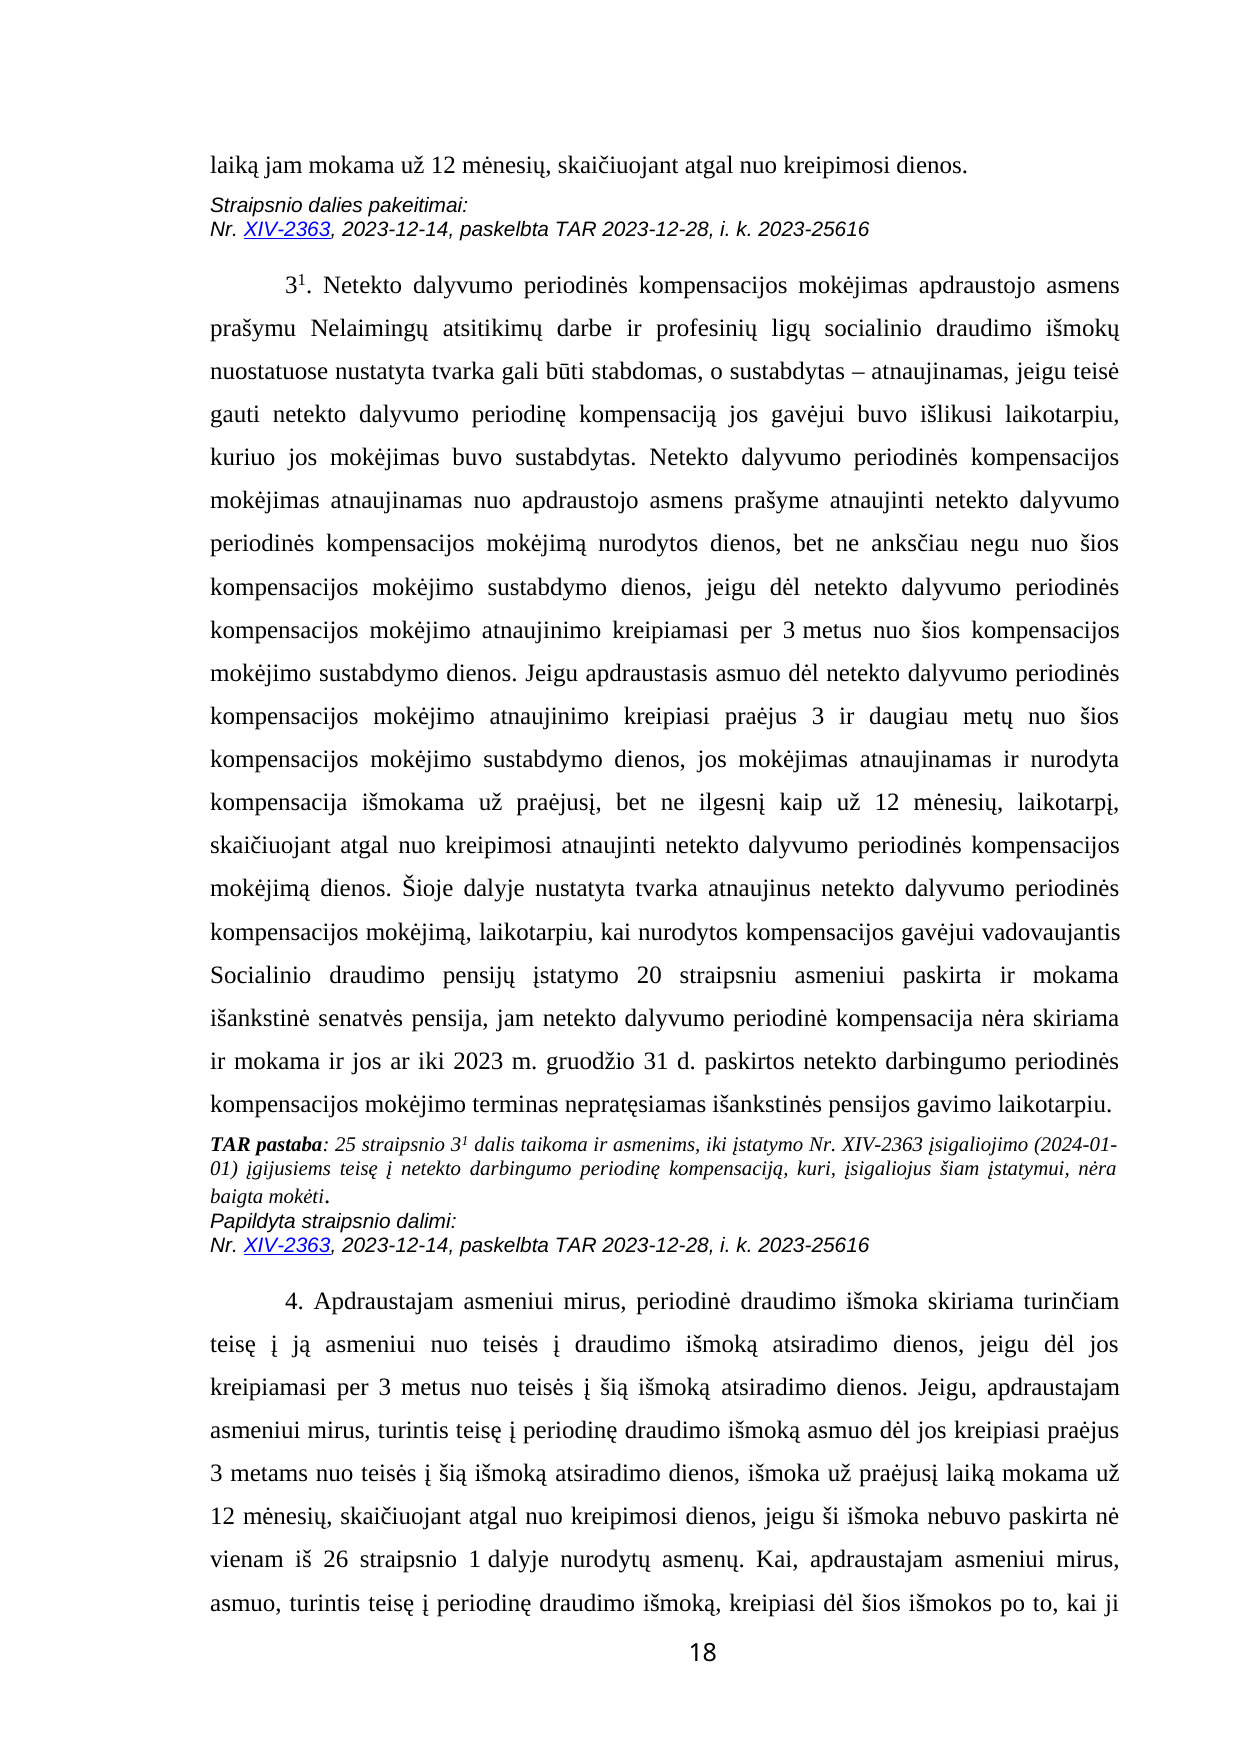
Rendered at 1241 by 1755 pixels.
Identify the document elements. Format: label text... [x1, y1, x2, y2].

text 4. Apdraustajam asmeniui mirus, periodinė draudimo išmoka skiriama turinčiam teisę į ją asmeniui nuo teisės į draudimo išmoką atsiradimo dienos, jeigu dėl jos kreipiamasi per 3 metus nuo teisės į šią išmoką atsiradimo dienos. Jeigu, apdraustajam asmeniui mirus, turintis teisę į periodinę draudimo išmoką asmuo dėl jos kreipiasi praėjus 3 metams nuo teisės į šią išmoką atsiradimo dienos, išmoka už praėjusį laiką mokama už 12 mėnesių, skaičiuojant atgal nuo kreipimosi dienos, jeigu ši išmoka nebuvo paskirta nė vienam iš 26 straipsnio 1 dalyje nurodytų asmenų. Kai, apdraustajam asmeniui mirus, asmuo, turintis teisę į periodinę draudimo išmoką, kreipiasi dėl šios išmokos po to, kai ji [210, 1286, 1120, 1616]
text laiką jam mokama už 12 mėnesių, skaičiuojant atgal nuo kreipimosi dienos. [210, 150, 1120, 179]
text Papildyta straipsnio dalimi: [210, 1209, 1120, 1233]
text Nr. XIV-2363, 2023-12-14, paskelbta TAR 2023-12-28, i. k. 2023-25616 [210, 1233, 1120, 1257]
text Nr. XIV-2363, 2023-12-14, paskelbta TAR 2023-12-28, i. k. 2023-25616 [210, 217, 1120, 241]
text 31. Netekto dalyvumo periodinės kompensacijos mokėjimas apdraustojo asmens prašymu Nelaimingų atsitikimų darbe ir profesinių ligų socialinio draudimo išmokų nuostatuose nustatyta tvarka gali būti stabdomas, o sustabdytas – atnaujinamas, jeigu teisė gauti netekto dalyvumo periodinę kompensaciją jos gavėjui buvo išlikusi laikotarpiu, kuriuo jos mokėjimas buvo sustabdytas. Netekto dalyvumo periodinės kompensacijos mokėjimas atnaujinamas nuo apdraustojo asmens prašyme atnaujinti netekto dalyvumo periodinės kompensacijos mokėjimą nurodytos dienos, bet ne anksčiau negu nuo šios kompensacijos mokėjimo sustabdymo dienos, jeigu dėl netekto dalyvumo periodinės kompensacijos mokėjimo atnaujinimo kreipiamasi per 3 metus nuo šios kompensacijos mokėjimo sustabdymo dienos. Jeigu apdraustasis asmuo dėl netekto dalyvumo periodinės kompensacijos mokėjimo atnaujinimo kreipiasi praėjus 3 ir daugiau metų nuo šios kompensacijos mokėjimo sustabdymo dienos, jos mokėjimas atnaujinamas ir nurodyta kompensacija išmokama už praėjusį, bet ne ilgesnį kaip už 12 mėnesių, laikotarpį, skaičiuojant atgal nuo kreipimosi atnaujinti netekto dalyvumo periodinės kompensacijos mokėjimą dienos. Šioje dalyje nustatyta tvarka atnaujinus netekto dalyvumo periodinės kompensacijos mokėjimą, laikotarpiu, kai nurodytos kompensacijos gavėjui vadovaujantis Socialinio draudimo pensijų įstatymo 20 straipsniu asmeniui paskirta ir mokama išankstinė senatvės pensija, jam netekto dalyvumo periodinė kompensacija nėra skiriama ir mokama ir jos ar iki 2023 m. gruodžio 31 d. paskirtos netekto darbingumo periodinės kompensacijos mokėjimo terminas nepratęsiamas išankstinės pensijos gavimo laikotarpiu. [210, 270, 1120, 1118]
text TAR pastaba: 25 straipsnio 31 dalis taikoma ir asmenims, iki įstatymo Nr. XIV-2363 įsigaliojimo (2024-01-01) įgijusiems teisę į netekto darbingumo periodinę kompensaciją, kuri, įsigaliojus šiam įstatymui, nėra baigta mokėti. [210, 1132, 1120, 1209]
text Straipsnio dalies pakeitimai: [210, 193, 1120, 217]
